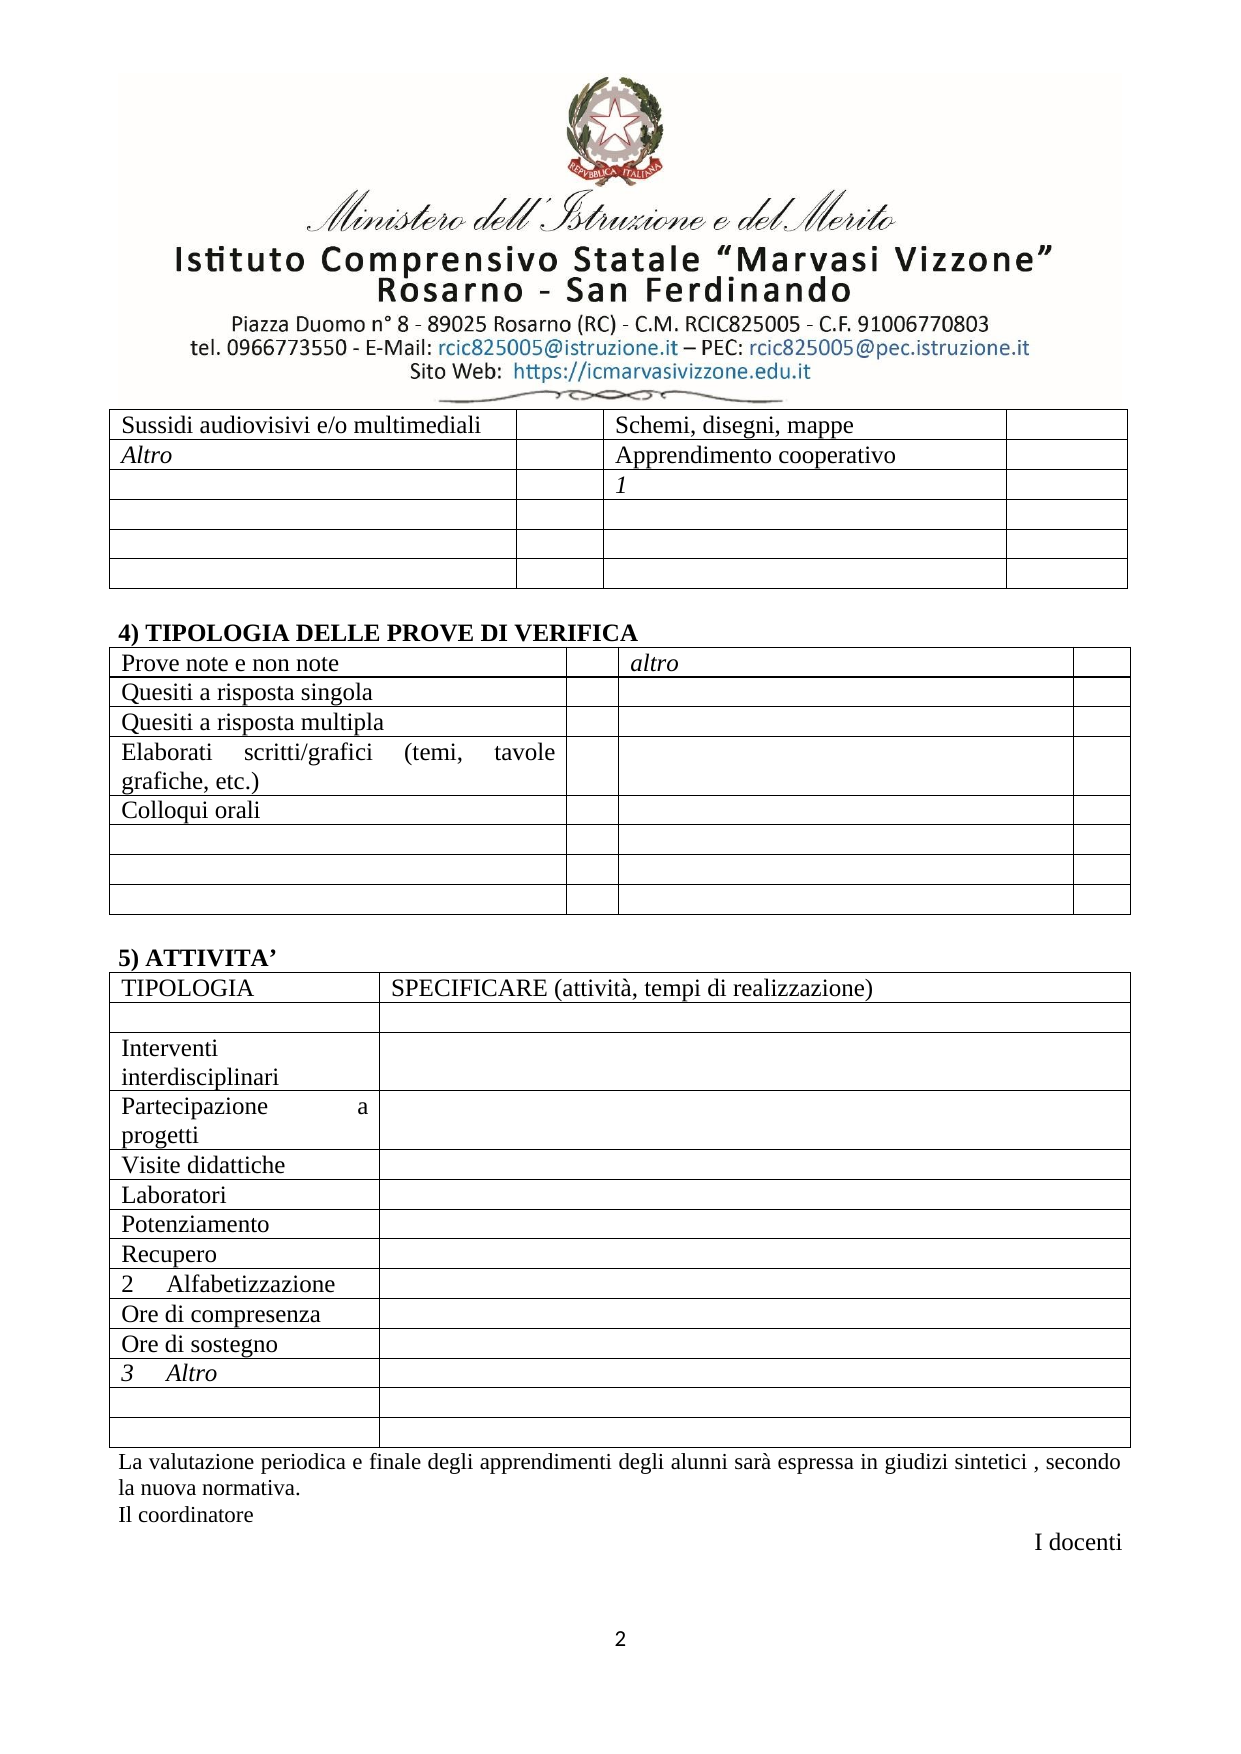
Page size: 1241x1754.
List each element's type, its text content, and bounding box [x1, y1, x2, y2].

table_header [567, 648, 618, 676]
table_cell [619, 855, 1073, 884]
table_cell Altro [110, 1359, 379, 1387]
table_cell [604, 530, 1006, 558]
table_cell [1007, 470, 1127, 499]
table_cell Quesiti a risposta multipla [110, 707, 566, 736]
table_cell [517, 470, 603, 499]
table_cell Partecipazione a progetti [110, 1091, 379, 1149]
table_cell [517, 440, 603, 469]
table_cell [110, 500, 516, 528]
table_cell [619, 825, 1073, 854]
table_cell Alfabetizzazione [110, 1269, 379, 1298]
table_cell [1074, 737, 1130, 794]
table_cell [110, 1418, 379, 1447]
table_cell [567, 855, 618, 884]
table_cell [604, 500, 1006, 528]
table_cell [110, 470, 516, 499]
table_cell [380, 1033, 1130, 1090]
table_cell [110, 885, 566, 914]
text I docenti [118, 1527, 1122, 1556]
table_cell [380, 1359, 1130, 1387]
table_cell Colloqui orali [110, 796, 566, 824]
table_cell [567, 825, 618, 854]
table_header TIPOLOGIA [110, 973, 379, 1002]
table_cell Ore di sostegno [110, 1329, 379, 1357]
table_cell [1074, 707, 1130, 736]
table_cell [1074, 825, 1130, 854]
table_cell [517, 410, 603, 439]
table_cell [380, 1269, 1130, 1298]
table_cell [380, 1150, 1130, 1179]
table_cell [1007, 410, 1127, 439]
table_cell [110, 1003, 379, 1032]
text La valutazione periodica e finale degli apprendimenti degli alunni sarà espressa in giudizi sintetici , secondo la nuova normativa. [118, 1448, 1122, 1501]
table_cell [1007, 440, 1127, 469]
table_cell [110, 559, 516, 588]
table_cell [619, 678, 1073, 706]
table_header [1074, 648, 1130, 676]
table_cell Laboratori [110, 1180, 379, 1208]
table_cell [567, 678, 618, 706]
table_cell [604, 470, 1006, 499]
table_cell [619, 707, 1073, 736]
table_cell Elaborati scritti/grafici (temi, tavole grafiche, etc.) [110, 737, 566, 794]
table_cell Interventi interdisciplinari [110, 1033, 379, 1090]
table_cell Quesiti a risposta singola [110, 678, 566, 706]
table_cell [517, 559, 603, 588]
table_header SPECIFICARE (attività, tempi di realizzazione) [380, 973, 1130, 1002]
table_cell Schemi, disegni, mappe [604, 410, 1006, 439]
table_cell [380, 1239, 1130, 1268]
table_cell [619, 796, 1073, 824]
table_cell [604, 559, 1006, 588]
table_cell Apprendimento cooperativo [604, 440, 1006, 469]
table_cell Visite didattiche [110, 1150, 379, 1179]
table_cell [110, 530, 516, 558]
table_cell [567, 707, 618, 736]
table_cell [380, 1210, 1130, 1238]
table_cell [567, 737, 618, 794]
text 4) TIPOLOGIA DELLE PROVE DI VERIFICA [118, 618, 1122, 647]
table_cell [110, 855, 566, 884]
table_cell [1074, 796, 1130, 824]
table_cell [1074, 885, 1130, 914]
table_cell [517, 500, 603, 528]
table_cell [1074, 855, 1130, 884]
table_header altro [619, 648, 1073, 676]
text 5) ATTIVITA’ [118, 943, 1122, 972]
table_cell [380, 1299, 1130, 1328]
table_cell Potenziamento [110, 1210, 379, 1238]
table_cell Altro [110, 440, 516, 469]
table_cell [567, 796, 618, 824]
table_cell [380, 1091, 1130, 1149]
table_cell [380, 1388, 1130, 1417]
table_cell [567, 885, 618, 914]
table_cell [1007, 530, 1127, 558]
table_cell [619, 737, 1073, 794]
text Il coordinatore [118, 1501, 1122, 1527]
table_cell [619, 885, 1073, 914]
table_cell [1007, 500, 1127, 528]
table_cell [517, 530, 603, 558]
table_cell [110, 1388, 379, 1417]
table_cell [110, 825, 566, 854]
table_cell [380, 1003, 1130, 1032]
table_cell [1074, 678, 1130, 706]
table_cell [380, 1329, 1130, 1357]
table_cell [1007, 559, 1127, 588]
table_cell [380, 1418, 1130, 1447]
table_cell Ore di compresenza [110, 1299, 379, 1328]
table_cell [380, 1180, 1130, 1208]
table_header Prove note e non note [110, 648, 566, 676]
table_cell Sussidi audiovisivi e/o multimediali [110, 410, 516, 439]
table_cell Recupero [110, 1239, 379, 1268]
